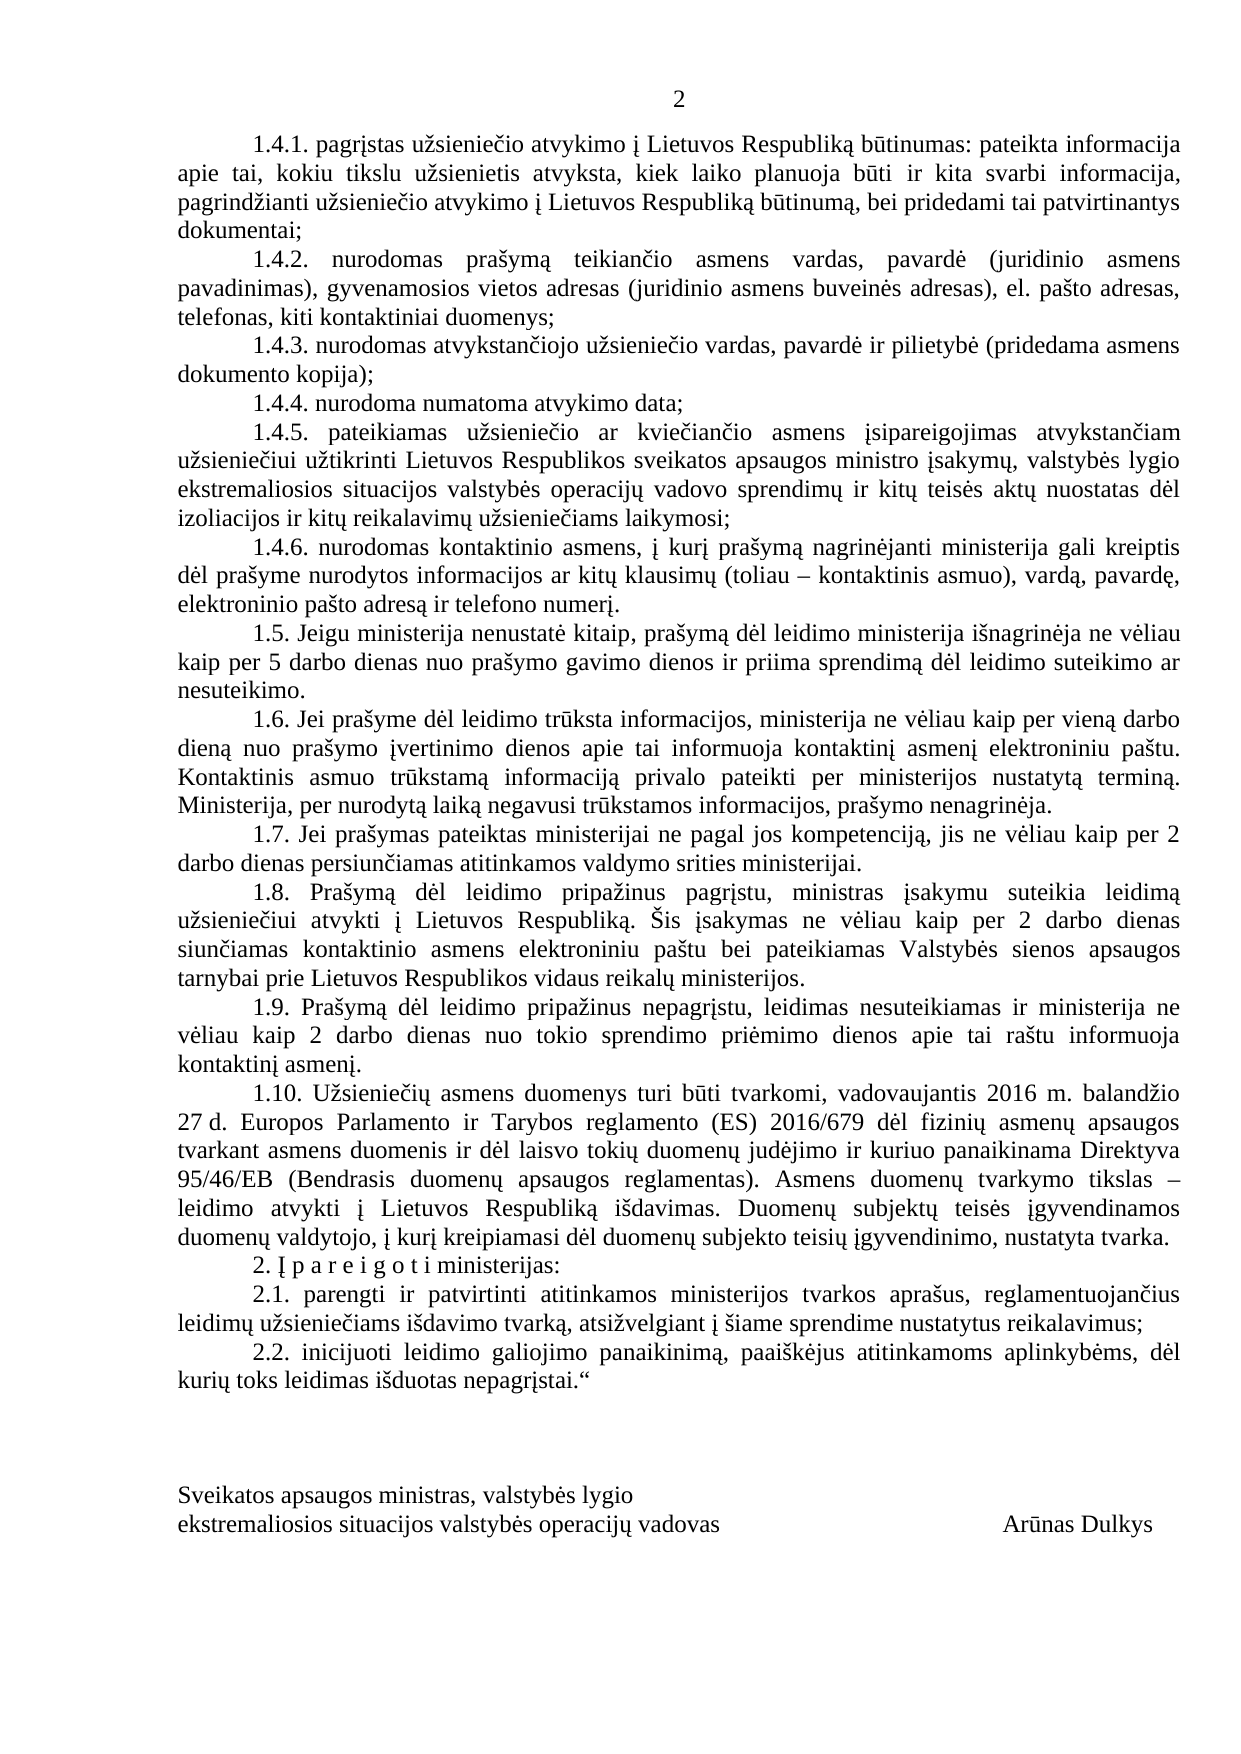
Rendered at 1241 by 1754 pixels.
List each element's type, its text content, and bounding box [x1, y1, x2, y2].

text 2. Į p a r e i g o t i ministerijas: [177, 1250, 1181, 1279]
text Sveikatos apsaugos ministras, valstybės lygio [177, 1480, 1181, 1509]
text 1.9. Prašymą dėl leidimo pripažinus nepagrįstu, leidimas nesuteikiamas ir ministerija ne vėliau kaip 2 darbo dienas nuo tokio sprendimo priėmimo dienos apie tai raštu informuoja kontaktinį asmenį. [177, 992, 1181, 1078]
text 2.2. inicijuoti leidimo galiojimo panaikinimą, paaiškėjus atitinkamoms aplinkybėms, dėl kurių toks leidimas išduotas nepagrįstai.“ [177, 1337, 1181, 1394]
text 1.6. Jei prašyme dėl leidimo trūksta informacijos, ministerija ne vėliau kaip per vieną darbo dieną nuo prašymo įvertinimo dienos apie tai informuoja kontaktinį asmenį elektroniniu paštu. Kontaktinis asmuo trūkstamą informaciją privalo pateikti per ministerijos nustatytą terminą. Ministerija, per nurodytą laiką negavusi trūkstamos informacijos, prašymo nenagrinėja. [177, 704, 1181, 819]
text 1.4.3. nurodomas atvykstančiojo užsieniečio vardas, pavardė ir pilietybė (pridedama asmens dokumento kopija); [177, 330, 1181, 388]
text 2.1. parengti ir patvirtinti atitinkamos ministerijos tvarkos aprašus, reglamentuojančius leidimų užsieniečiams išdavimo tvarką, atsižvelgiant į šiame sprendime nustatytus reikalavimus; [177, 1279, 1181, 1337]
text 1.4.5. pateikiamas užsieniečio ar kviečiančio asmens įsipareigojimas atvykstančiam užsieniečiui užtikrinti Lietuvos Respublikos sveikatos apsaugos ministro įsakymų, valstybės lygio ekstremaliosios situacijos valstybės operacijų vadovo sprendimų ir kitų teisės aktų nuostatas dėl izoliacijos ir kitų reikalavimų užsieniečiams laikymosi; [177, 417, 1181, 532]
text ekstremaliosios situacijos valstybės operacijų vadovas Arūnas Dulkys [177, 1509, 1181, 1538]
text 1.4.1. pagrįstas užsieniečio atvykimo į Lietuvos Respubliką būtinumas: pateikta informacija apie tai, kokiu tikslu užsienietis atvyksta, kiek laiko planuoja būti ir kita svarbi informacija, pagrindžianti užsieniečio atvykimo į Lietuvos Respubliką būtinumą, bei pridedami tai patvirtinantys dokumentai; [177, 129, 1181, 244]
text 1.4.6. nurodomas kontaktinio asmens, į kurį prašymą nagrinėjanti ministerija gali kreiptis dėl prašyme nurodytos informacijos ar kitų klausimų (toliau – kontaktinis asmuo), vardą, pavardę, elektroninio pašto adresą ir telefono numerį. [177, 532, 1181, 618]
text 1.7. Jei prašymas pateiktas ministerijai ne pagal jos kompetenciją, jis ne vėliau kaip per 2 darbo dienas persiunčiamas atitinkamos valdymo srities ministerijai. [177, 819, 1181, 877]
text 1.8. Prašymą dėl leidimo pripažinus pagrįstu, ministras įsakymu suteikia leidimą užsieniečiui atvykti į Lietuvos Respubliką. Šis įsakymas ne vėliau kaip per 2 darbo dienas siunčiamas kontaktinio asmens elektroniniu paštu bei pateikiamas Valstybės sienos apsaugos tarnybai prie Lietuvos Respublikos vidaus reikalų ministerijos. [177, 877, 1181, 992]
text 1.5. Jeigu ministerija nenustatė kitaip, prašymą dėl leidimo ministerija išnagrinėja ne vėliau kaip per 5 darbo dienas nuo prašymo gavimo dienos ir priima sprendimą dėl leidimo suteikimo ar nesuteikimo. [177, 618, 1181, 704]
text 1.4.2. nurodomas prašymą teikiančio asmens vardas, pavardė (juridinio asmens pavadinimas), gyvenamosios vietos adresas (juridinio asmens buveinės adresas), el. pašto adresas, telefonas, kiti kontaktiniai duomenys; [177, 244, 1181, 330]
text 1.4.4. nurodoma numatoma atvykimo data; [177, 388, 1181, 417]
text 1.10. Užsieniečių asmens duomenys turi būti tvarkomi, vadovaujantis 2016 m. balandžio 27 d. Europos Parlamento ir Tarybos reglamento (ES) 2016/679 dėl fizinių asmenų apsaugos tvarkant asmens duomenis ir dėl laisvo tokių duomenų judėjimo ir kuriuo panaikinama Direktyva 95/46/EB (Bendrasis duomenų apsaugos reglamentas). Asmens duomenų tvarkymo tikslas – leidimo atvykti į Lietuvos Respubliką išdavimas. Duomenų subjektų teisės įgyvendinamos duomenų valdytojo, į kurį kreipiamasi dėl duomenų subjekto teisių įgyvendinimo, nustatyta tvarka. [177, 1078, 1181, 1250]
